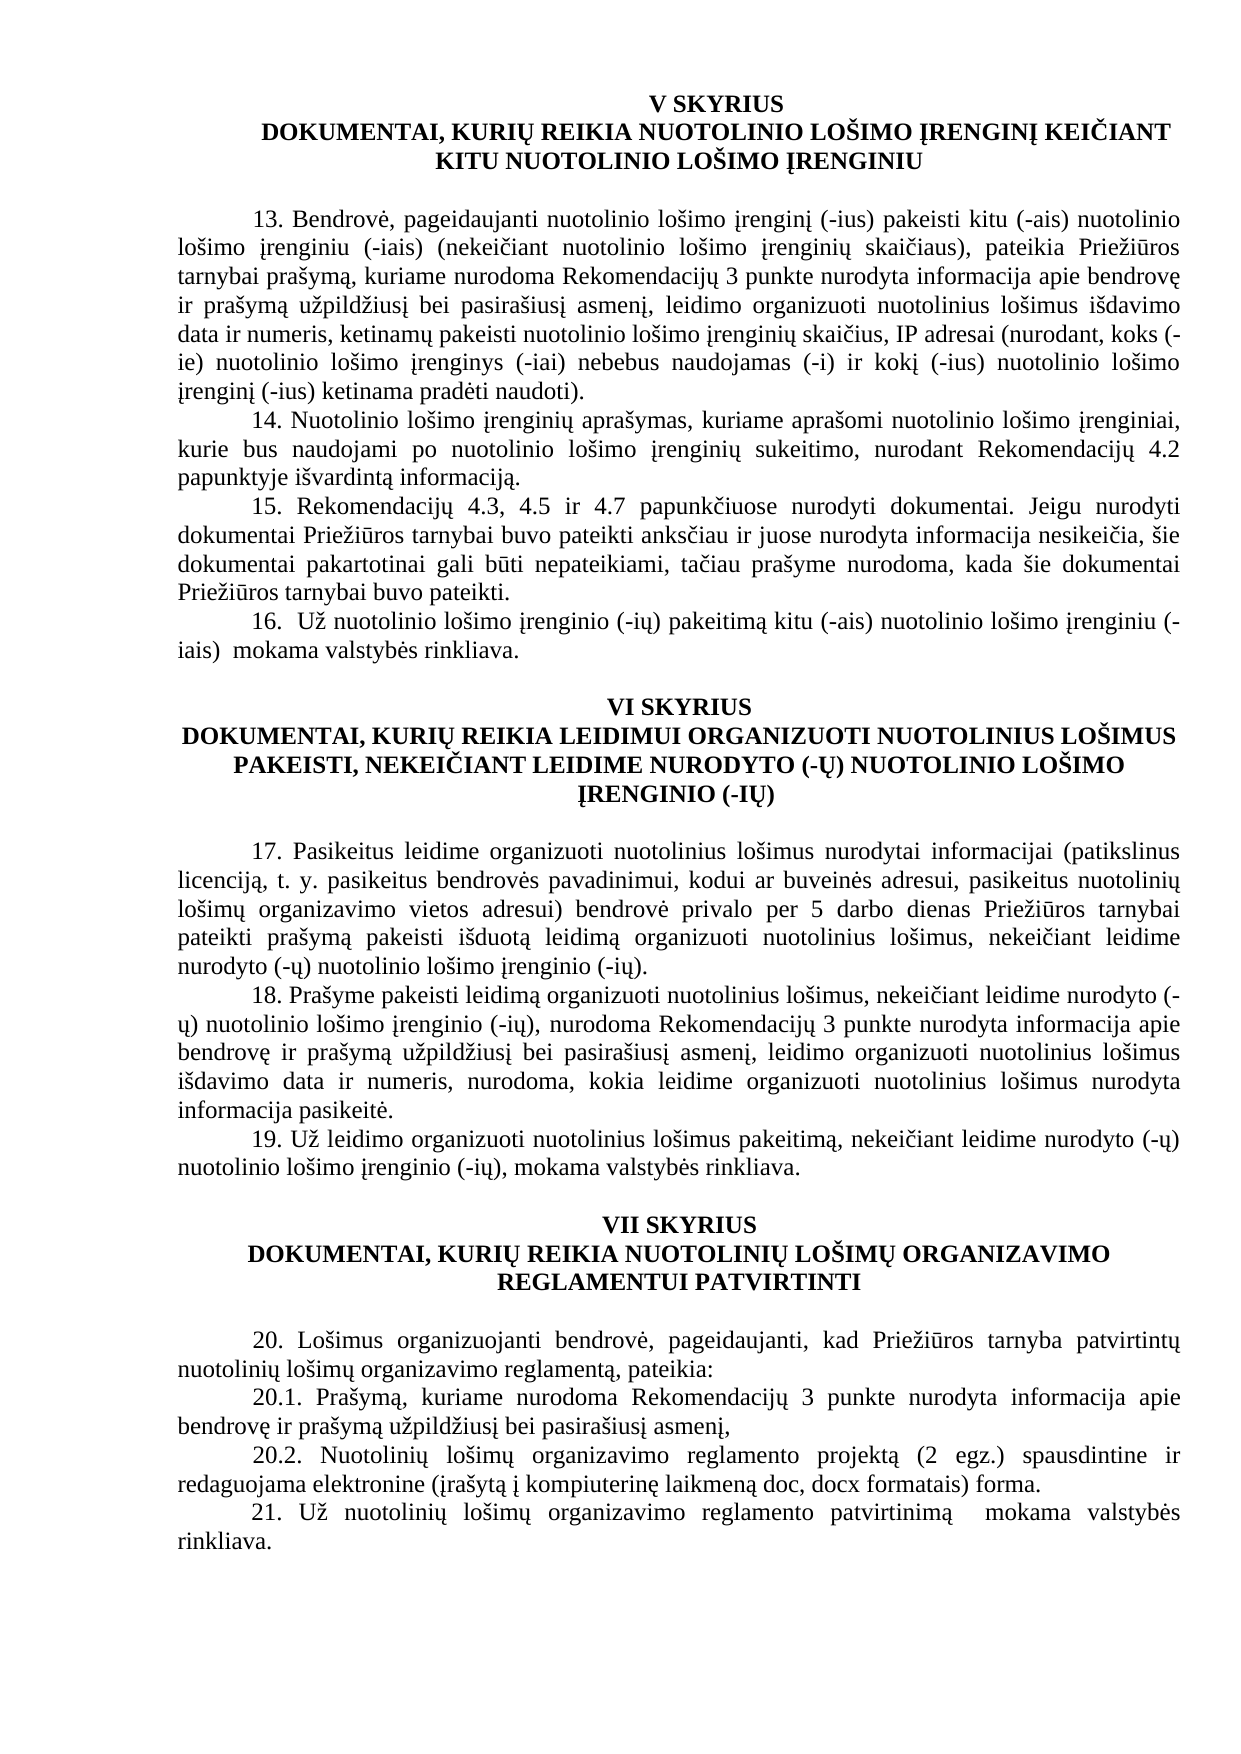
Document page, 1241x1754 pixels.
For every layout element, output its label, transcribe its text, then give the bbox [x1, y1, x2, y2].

text V SKYRIUS [177, 89, 1181, 117]
text 18. Prašyme pakeisti leidimą organizuoti nuotolinius lošimus, nekeičiant leidime nurodyto (-ų) nuotolinio lošimo įrenginio (-ių), nurodoma Rekomendacijų 3 punkte nurodyta informacija apie bendrovę ir prašymą užpildžiusį bei pasirašiusį asmenį, leidimo organizuoti nuotolinius lošimus išdavimo data ir numeris, nurodoma, kokia leidime organizuoti nuotolinius lošimus nurodyta informacija pasikeitė. [177, 980, 1181, 1124]
text 20. Lošimus organizuojanti bendrovė, pageidaujanti, kad Priežiūros tarnyba patvirtintų nuotolinių lošimų organizavimo reglamentą, pateikia: [177, 1325, 1181, 1382]
text 17. Pasikeitus leidime organizuoti nuotolinius lošimus nurodytai informacijai (patikslinus licenciją, t. y. pasikeitus bendrovės pavadinimui, kodui ar buveinės adresui, pasikeitus nuotolinių lošimų organizavimo vietos adresui) bendrovė privalo per 5 darbo dienas Priežiūros tarnybai pateikti prašymą pakeisti išduotą leidimą organizuoti nuotolinius lošimus, nekeičiant leidime nurodyto (-ų) nuotolinio lošimo įrenginio (-ių). [177, 836, 1181, 980]
text 15. Rekomendacijų 4.3, 4.5 ir 4.7 papunkčiuose nurodyti dokumentai. Jeigu nurodyti dokumentai Priežiūros tarnybai buvo pateikti anksčiau ir juose nurodyta informacija nesikeičia, šie dokumentai pakartotinai gali būti nepateikiami, tačiau prašyme nurodoma, kada šie dokumentai Priežiūros tarnybai buvo pateikti. [177, 491, 1181, 606]
text 19. Už leidimo organizuoti nuotolinius lošimus pakeitimą, nekeičiant leidime nurodyto (-ų) nuotolinio lošimo įrenginio (-ių), mokama valstybės rinkliava. [177, 1124, 1181, 1181]
text 16. Už nuotolinio lošimo įrenginio (-ių) pakeitimą kitu (-ais) nuotolinio lošimo įrenginiu (-iais) mokama valstybės rinkliava. [177, 606, 1181, 664]
text 14. Nuotolinio lošimo įrenginių aprašymas, kuriame aprašomi nuotolinio lošimo įrenginiai, kurie bus naudojami po nuotolinio lošimo įrenginių sukeitimo, nurodant Rekomendacijų 4.2 papunktyje išvardintą informaciją. [177, 405, 1181, 491]
text DOKUMENTAI, KURIŲ REIKIA NUOTOLINIŲ LOŠIMŲ ORGANIZAVIMO REGLAMENTUI PATVIRTINTI [177, 1239, 1181, 1296]
text 20.2. Nuotolinių lošimų organizavimo reglamento projektą (2 egz.) spausdintine ir redaguojama elektronine (įrašytą į kompiuterinę laikmeną doc, docx formatais) forma. [177, 1440, 1181, 1497]
text 13. Bendrovė, pageidaujanti nuotolinio lošimo įrenginį (-ius) pakeisti kitu (-ais) nuotolinio lošimo įrenginiu (-iais) (nekeičiant nuotolinio lošimo įrenginių skaičiaus), pateikia Priežiūros tarnybai prašymą, kuriame nurodoma Rekomendacijų 3 punkte nurodyta informacija apie bendrovę ir prašymą užpildžiusį bei pasirašiusį asmenį, leidimo organizuoti nuotolinius lošimus išdavimo data ir numeris, ketinamų pakeisti nuotolinio lošimo įrenginių skaičius, IP adresai (nurodant, koks (-ie) nuotolinio lošimo įrenginys (-iai) nebebus naudojamas (-i) ir kokį (-ius) nuotolinio lošimo įrenginį (-ius) ketinama pradėti naudoti). [177, 204, 1181, 405]
text DOKUMENTAI, KURIŲ REIKIA LEIDIMUI ORGANIZUOTI NUOTOLINIUS LOŠIMUS PAKEISTI, NEKEIČIANT LEIDIME NURODYTO (-Ų) NUOTOLINIO LOŠIMO ĮRENGINIO (-IŲ) [177, 721, 1181, 807]
text 21. Už nuotolinių lošimų organizavimo reglamento patvirtinimą mokama valstybės rinkliava. [177, 1497, 1181, 1555]
text DOKUMENTAI, KURIŲ REIKIA NUOTOLINIO LOŠIMO ĮRENGINĮ KEIČIANT KITU NUOTOLINIO LOŠIMO ĮRENGINIU [177, 117, 1181, 175]
text VII SKYRIUS [177, 1210, 1181, 1239]
text 20.1. Prašymą, kuriame nurodoma Rekomendacijų 3 punkte nurodyta informacija apie bendrovę ir prašymą užpildžiusį bei pasirašiusį asmenį, [177, 1382, 1181, 1440]
text VI SKYRIUS [177, 692, 1181, 721]
